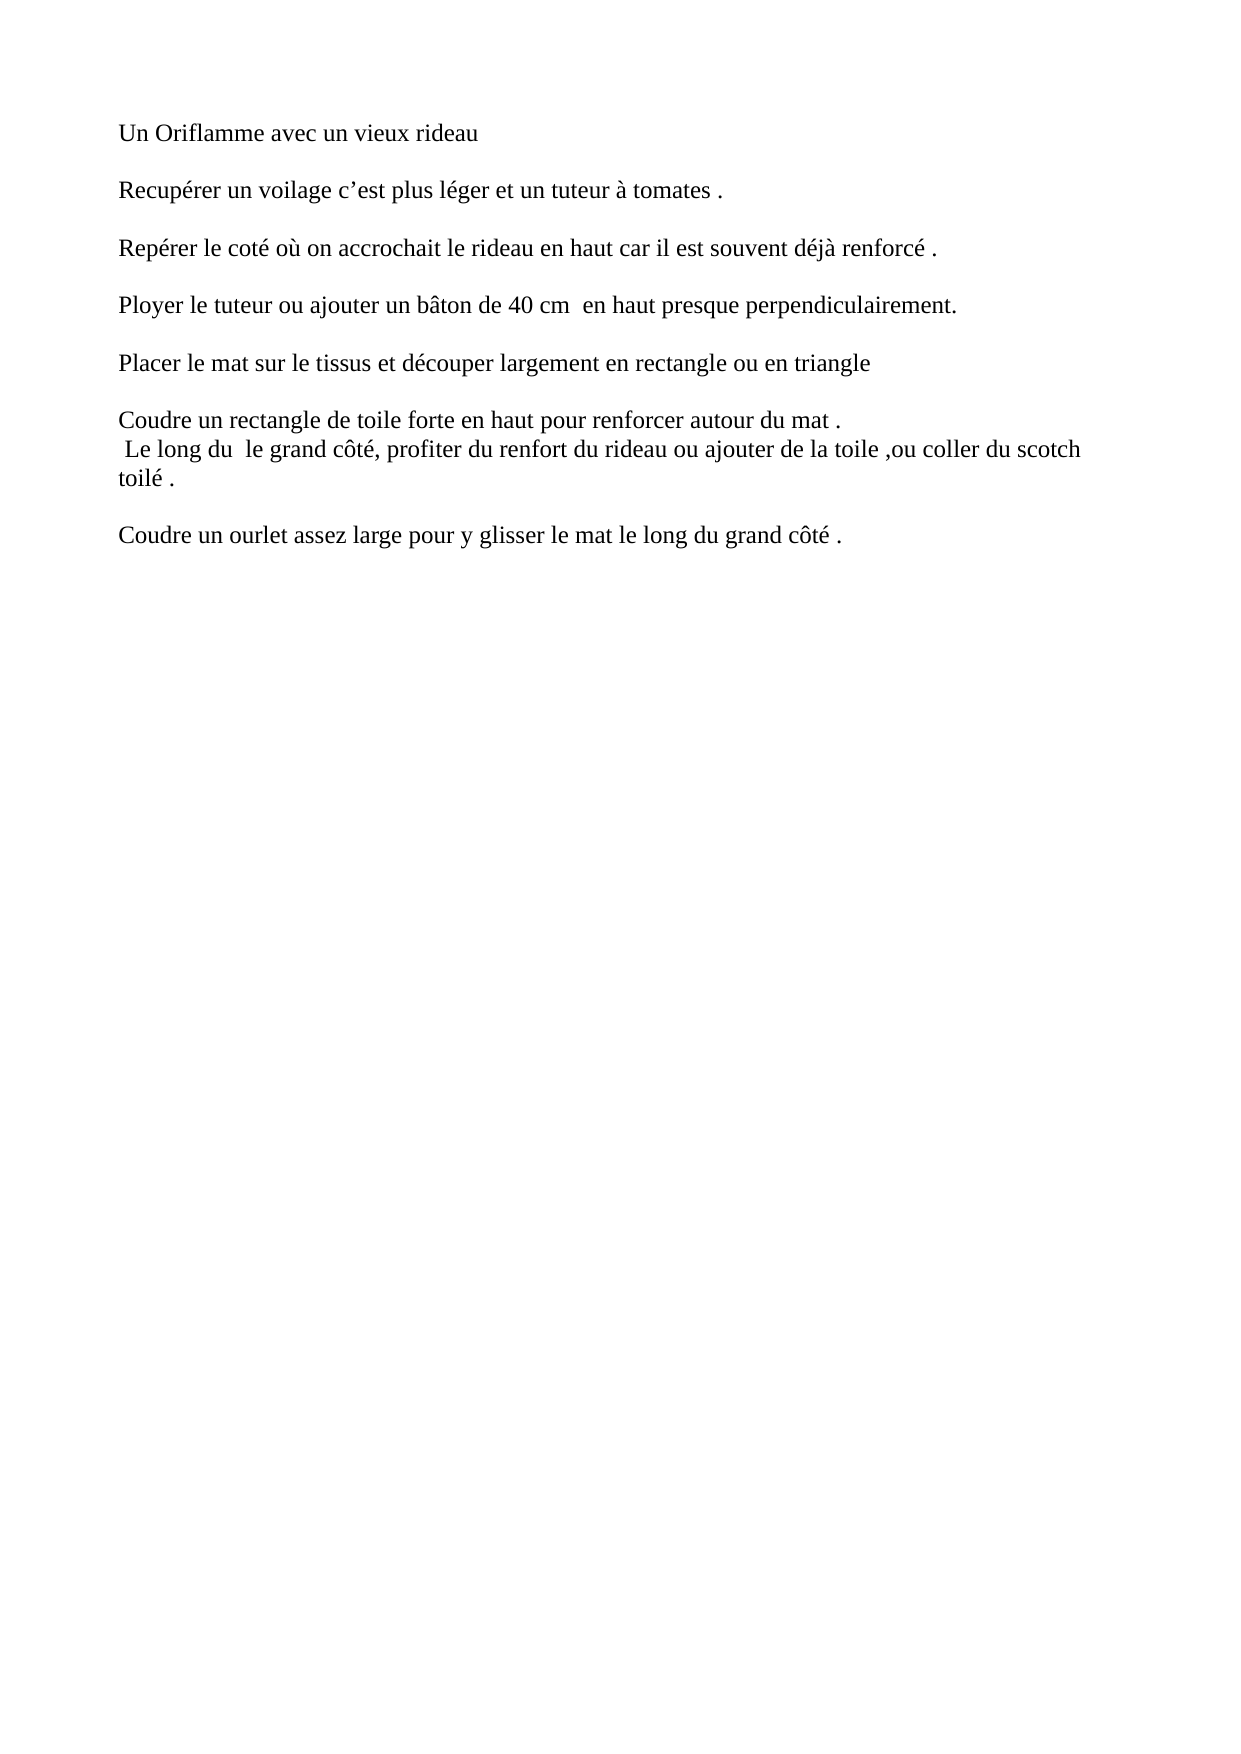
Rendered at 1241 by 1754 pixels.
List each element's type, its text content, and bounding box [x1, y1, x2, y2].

text Repérer le coté où on accrochait le rideau en haut car il est souvent déjà renforcé . [118, 233, 1122, 262]
text Coudre un ourlet assez large pour y glisser le mat le long du grand côté . [118, 521, 1122, 549]
text Placer le mat sur le tissus et découper largement en rectangle ou en triangle [118, 348, 1122, 377]
text Ployer le tuteur ou ajouter un bâton de 40 cm en haut presque perpendiculairement. [118, 291, 1122, 319]
text Un Oriflamme avec un vieux rideau [118, 118, 1122, 147]
text Recupérer un voilage c’est plus léger et un tuteur à tomates . [118, 176, 1122, 204]
text Le long du le grand côté, profiter du renfort du rideau ou ajouter de la toile ,ou coller du scotch toilé . [118, 434, 1122, 492]
text Coudre un rectangle de toile forte en haut pour renforcer autour du mat . [118, 406, 1122, 434]
